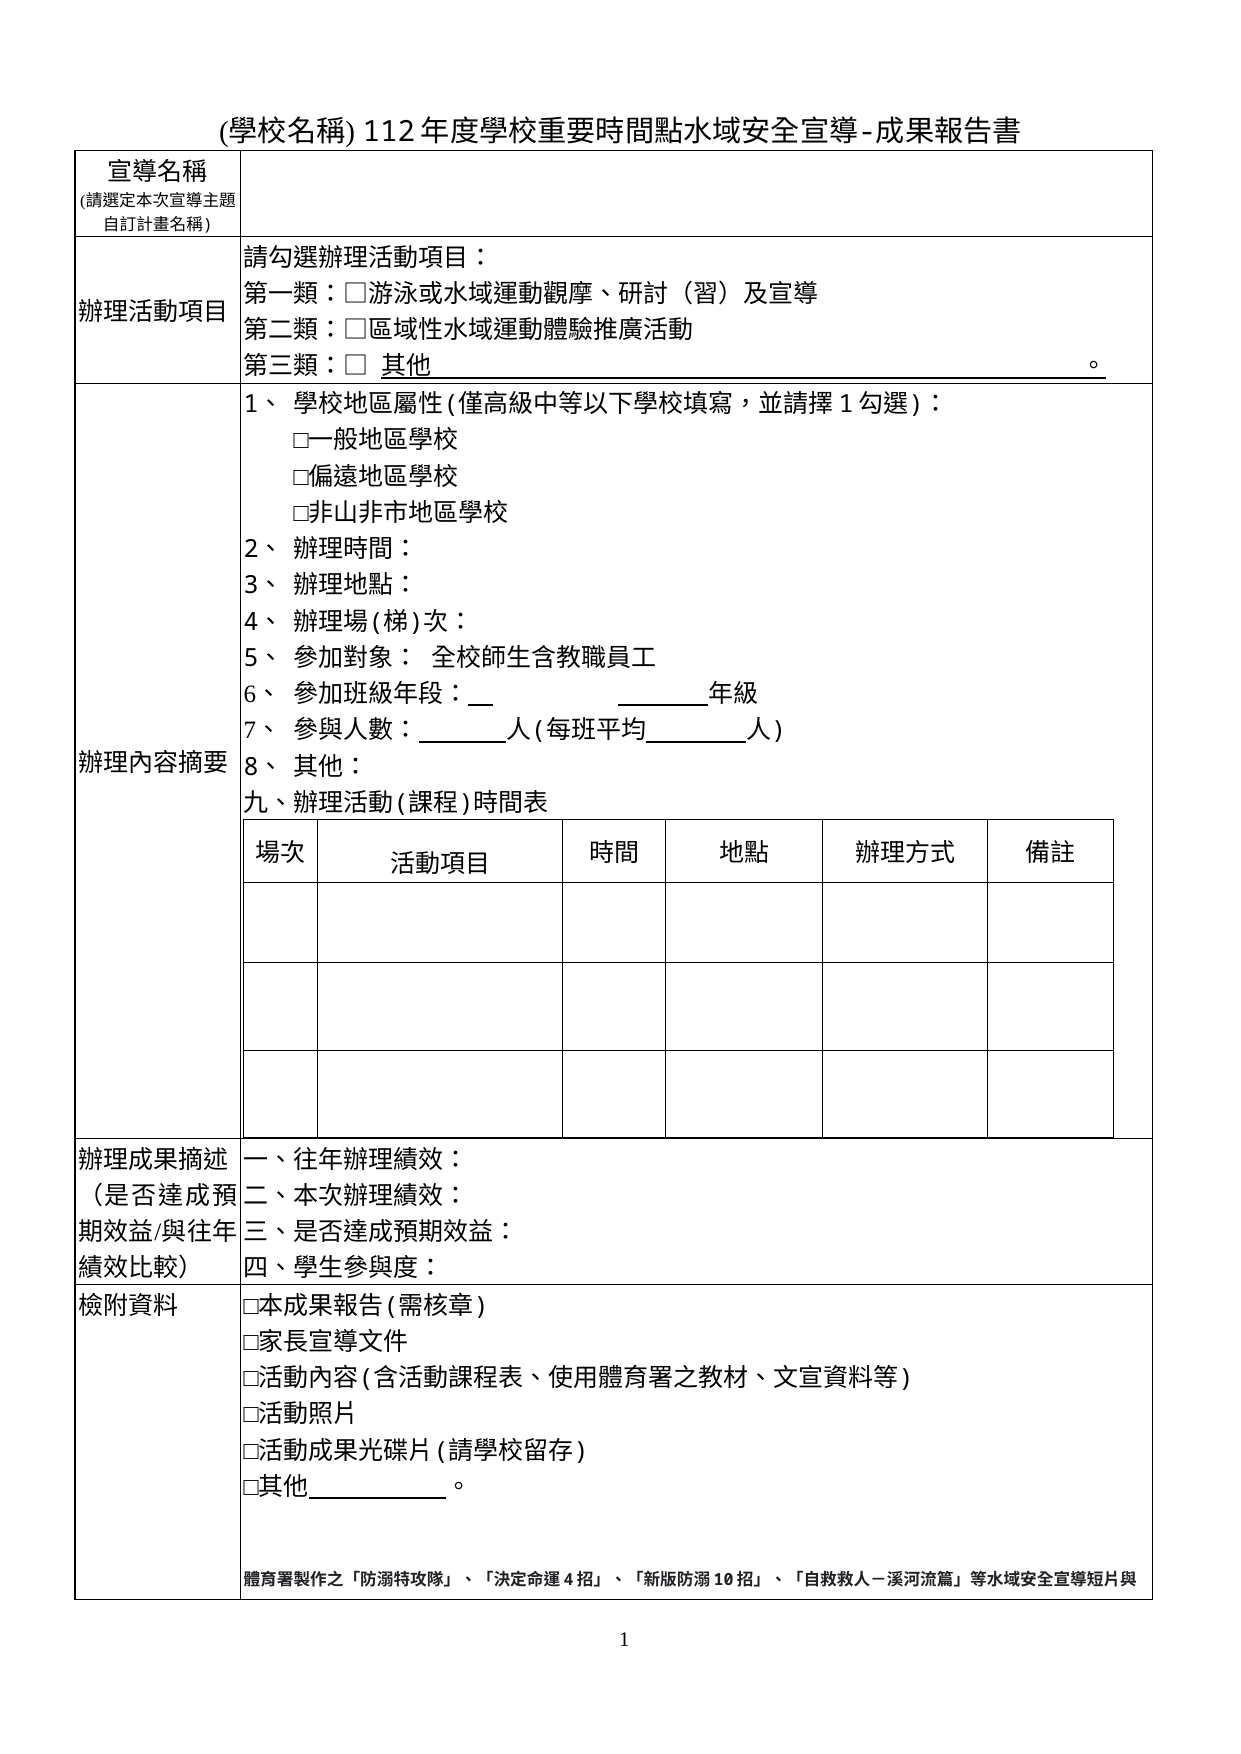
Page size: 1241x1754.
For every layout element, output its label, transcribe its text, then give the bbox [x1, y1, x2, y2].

table_cell [666, 883, 822, 962]
table_cell [988, 883, 1113, 962]
table_header [241, 151, 1152, 236]
table_cell 請勾選辦理活動項目： 第一類：□游泳或水域運動觀摩、研討（習）及宣導 第二類：□區域性水域運動體驗推廣活動 第三類：□ 其他 。 [241, 237, 1152, 382]
table_cell [666, 1051, 822, 1137]
table_cell [988, 963, 1113, 1050]
table_cell 辦理成果摘述 （是否達成預期效益/與往年績效比較） [76, 1139, 240, 1284]
table_header 辦理方式 [823, 820, 987, 882]
table_cell 辦理內容摘要 [76, 384, 240, 1138]
table_cell [563, 883, 665, 962]
table_cell [988, 1051, 1113, 1137]
table_cell 辦理活動項目 [76, 237, 240, 382]
table_cell [563, 963, 665, 1050]
table_cell 一、往年辦理績效： 二、本次辦理績效： 三、是否達成預期效益： 四、學生參與度： [241, 1139, 1152, 1284]
table_header 備註 [988, 820, 1113, 882]
table_cell 學校地區屬性(僅高級中等以下學校填寫，並請擇1勾選)： □一般地區學校 □偏遠地區學校 □非山非市地區學校 辦理時間： 辦理地點： 辦理場(梯)次： 參加對象： 全校師生含教職員工 參加班級年段： 1、3、7-9 年級 參與人數： 人(每班平均 人) 其他： 九、辦理活動(課程)時間表 [241, 384, 1152, 1138]
table_cell [563, 1051, 665, 1137]
table_header 地點 [666, 820, 822, 882]
table_header 宣導名稱 (請選定本次宣導主題自訂計畫名稱) [76, 151, 240, 236]
text (學校名稱) 112年度學校重要時間點水域安全宣導-成果報告書 [75, 108, 1165, 150]
table_cell [318, 963, 562, 1050]
table_cell [823, 883, 987, 962]
table_header 活動項目 [318, 820, 562, 882]
table_cell [244, 883, 317, 962]
table_cell [244, 963, 317, 1050]
table_cell [318, 1051, 562, 1137]
table_cell □本成果報告(需核章) □家長宣導文件 □活動內容(含活動課程表、使用體育署之教材、文宣資料等) □活動照片 □活動成果光碟片(請學校留存) □其他 。 體育署製作之「防溺特攻隊」、「決定命運4招」、「新版防溺10招」、「自救救人－溪河流篇」等水域安全宣導短片與「救溺5步、防溺10招」海報檔案，請各校至 https://www.space.ntu.edu.tw/navigate/a/#/s/22A28B87C2BC4205AF7B43A1117174596BL下載。 [241, 1285, 1152, 1599]
table_cell [244, 1051, 317, 1137]
table_cell [666, 963, 822, 1050]
table_cell [823, 1051, 987, 1137]
table_header 場次 [244, 820, 317, 882]
table_cell 檢附資料 [76, 1285, 240, 1599]
table_cell [318, 883, 562, 962]
table_cell [823, 963, 987, 1050]
table_header 時間 [563, 820, 665, 882]
